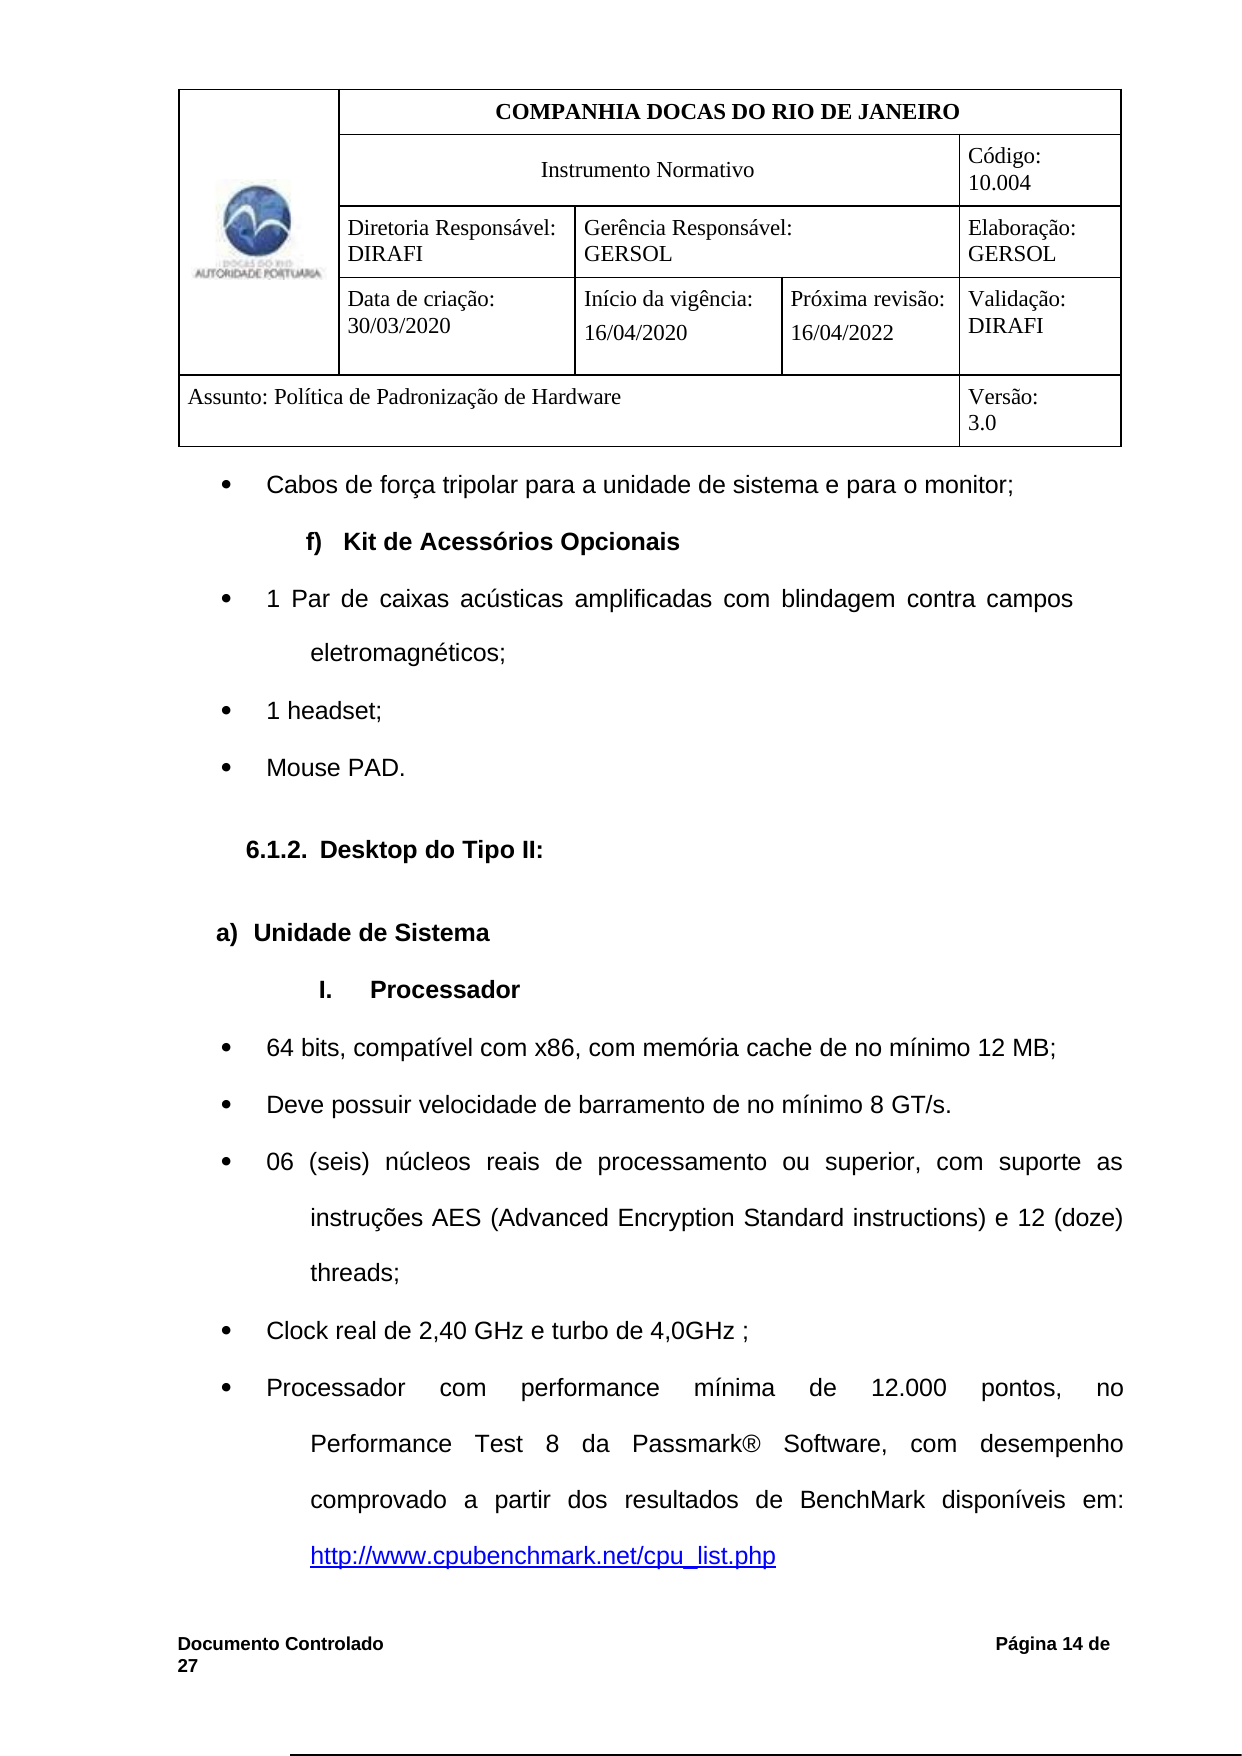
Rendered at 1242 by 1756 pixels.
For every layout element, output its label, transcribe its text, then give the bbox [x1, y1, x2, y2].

list Processador [318, 975, 1137, 1004]
table_cell Data de criação: 30/03/2020 [340, 278, 574, 374]
table_cell Elaboração: GERSOL [960, 207, 1120, 277]
list Desktop do Tipo II: [246, 835, 1137, 864]
table_cell Validação: DIRAFI [960, 278, 1120, 374]
list Deve possuir velocidade de barramento de no mínimo 8 GT/s. [222, 1090, 1137, 1119]
table_header COMPANHIA DOCAS DO RIO DE JANEIRO [340, 90, 1120, 133]
table_cell Assunto: Política de Padronização de Hardware [180, 376, 959, 446]
list Kit de Acessórios Opcionais [306, 527, 1137, 555]
table_cell Instrumento Normativo [340, 135, 959, 205]
table_cell Gerência Responsável: GERSOL [576, 207, 959, 277]
list Cabos de força tripolar para a unidade de sistema e para o monitor; [222, 470, 1137, 498]
table_cell Diretoria Responsável: DIRAFI [340, 207, 574, 277]
table_cell Início da vigência: 16/04/2020 [576, 278, 781, 374]
list 64 bits, compatível com x86, com memória cache de no mínimo 12 MB; [222, 1033, 1137, 1062]
list Clock real de 2,40 GHz e turbo de 4,0GHz ; [222, 1316, 1137, 1345]
table_cell Versão: 3.0 [960, 376, 1120, 446]
table_cell Próxima revisão: 16/04/2022 [783, 278, 959, 374]
list 06 (seis) núcleos reais de processamento ou superior, com suporte as instruções AES (Advanced Encryption Standard instructions) e 12 (doze) threads; [222, 1147, 1124, 1287]
list 1 headset; [222, 696, 1137, 725]
table_header [180, 90, 338, 374]
list Processador com performance mínima de 12.000 pontos, no Performance Test 8 da Passmark® Software, com desempenho comprovado a partir dos resultados de BenchMark disponíveis em: http://www.cpubenchmark.net/cpu_list.php [222, 1373, 1124, 1570]
list Unidade de Sistema [216, 918, 1137, 947]
list Mouse PAD. [222, 753, 1137, 782]
list 1 Par de caixas acústicas amplificadas com blindagem contra campos eletromagnéticos; [222, 584, 1122, 667]
table_cell Código: 10.004 [960, 135, 1120, 205]
